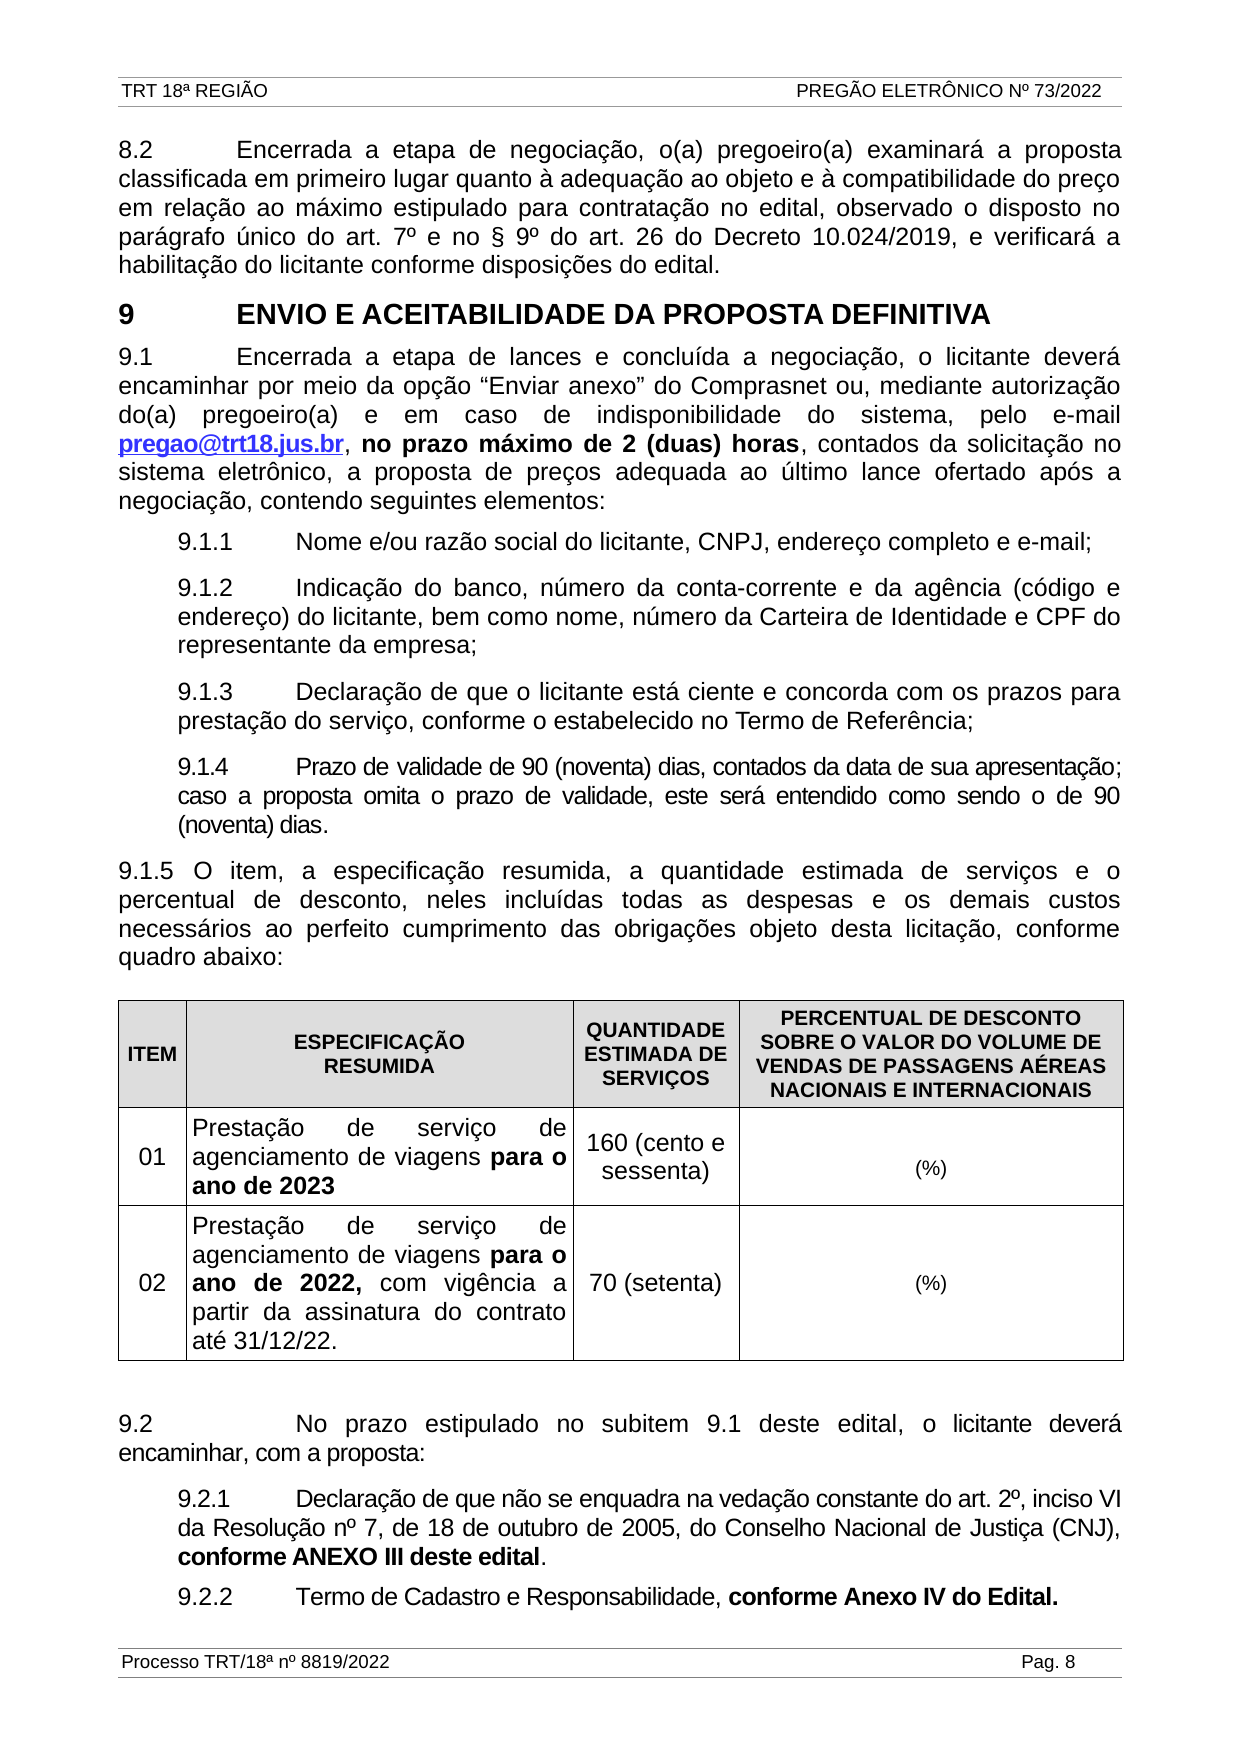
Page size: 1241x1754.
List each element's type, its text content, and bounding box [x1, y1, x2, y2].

text 8.2 Encerrada a etapa de negociação, o(a) pregoeiro(a) examinará a proposta classificada em primeiro lugar quanto à adequação ao objeto e à compatibilidade do preço em relação ao máximo estipulado para contratação no edital, observado o disposto no parágrafo único do art. 7º e no § 9º do art. 26 do Decreto 10.024/2019, e verificará a habilitação do licitante conforme disposições do edital. [118, 136, 1122, 279]
list 9.1.3 Declaração de que o licitante está ciente e concorda com os prazos para prestação do serviço, conforme o estabelecido no Termo de Referência; [177, 677, 1122, 734]
list 9.2.1 Declaração de que não se enquadra na vedação constante do art. 2º, inciso VI da Resolução nº 7, de 18 de outubro de 2005, do Conselho Nacional de Justiça (CNJ), conforme ANEXO III deste edital. [177, 1484, 1122, 1570]
text 9.1.5 O item, a especificação resumida, a quantidade estimada de serviços e o percentual de desconto, neles incluídas todas as despesas e os demais custos necessários ao perfeito cumprimento das obrigações objeto desta licitação, conforme quadro abaixo: [118, 856, 1122, 971]
table_header PERCENTUAL DE DESCONTO SOBRE O VALOR DO VOLUME DE VENDAS DE PASSAGENS AÉREAS NACIONAIS E INTERNACIONAIS [740, 1001, 1123, 1107]
table_cell 160 (cento e sessenta) [574, 1108, 739, 1205]
table_cell Prestação de serviço de agenciamento de viagens para o ano de 2022, com vigência a partir da assinatura do contrato até 31/12/22. [187, 1206, 573, 1360]
table_cell 70 (setenta) [574, 1206, 739, 1360]
text 9 ENVIO E ACEITABILIDADE DA PROPOSTA DEFINITIVA [118, 297, 1122, 331]
text 9.1.2 Indicação do banco, número da conta-corrente e da agência (código e endereço) do licitante, bem como nome, número da Carteira de Identidade e CPF do representante da empresa; [177, 573, 1122, 659]
table_header ITEM [119, 1001, 186, 1107]
list 9.2.2 Termo de Cadastro e Responsabilidade, conforme Anexo IV do Edital. [177, 1582, 1122, 1611]
table_cell (%) [740, 1108, 1123, 1205]
list 9.2 No prazo estipulado no subitem 9.1 deste edital, o licitante deverá encaminhar, com a proposta: [118, 1409, 1122, 1466]
table_cell Prestação de serviço de agenciamento de viagens para o ano de 2023 [187, 1108, 573, 1205]
table_cell 02 [119, 1206, 186, 1360]
table_cell 01 [119, 1108, 186, 1205]
table_header ESPECIFICAÇÃO RESUMIDA [187, 1001, 573, 1107]
table_cell (%) [740, 1206, 1123, 1360]
table_header QUANTIDADE ESTIMADA DE SERVIÇOS [574, 1001, 739, 1107]
text 9.1 Encerrada a etapa de lances e concluída a negociação, o licitante deverá encaminhar por meio da opção “Enviar anexo” do Comprasnet ou, mediante autorização do(a) pregoeiro(a) e em caso de indisponibilidade do sistema, pelo e-mail pregao@trt18.jus.br, no prazo máximo de 2 (duas) horas, contados da solicitação no sistema eletrônico, a proposta de preços adequada ao último lance ofertado após a negociação, contendo seguintes elementos: [118, 342, 1122, 515]
text 9.1.1 Nome e/ou razão social do licitante, CNPJ, endereço completo e e-mail; [177, 527, 1122, 555]
list 9.1.4 Prazo de validade de 90 (noventa) dias, contados da data de sua apresentação; caso a proposta omita o prazo de validade, este será entendido como sendo o de 90 (noventa) dias. [177, 752, 1122, 838]
